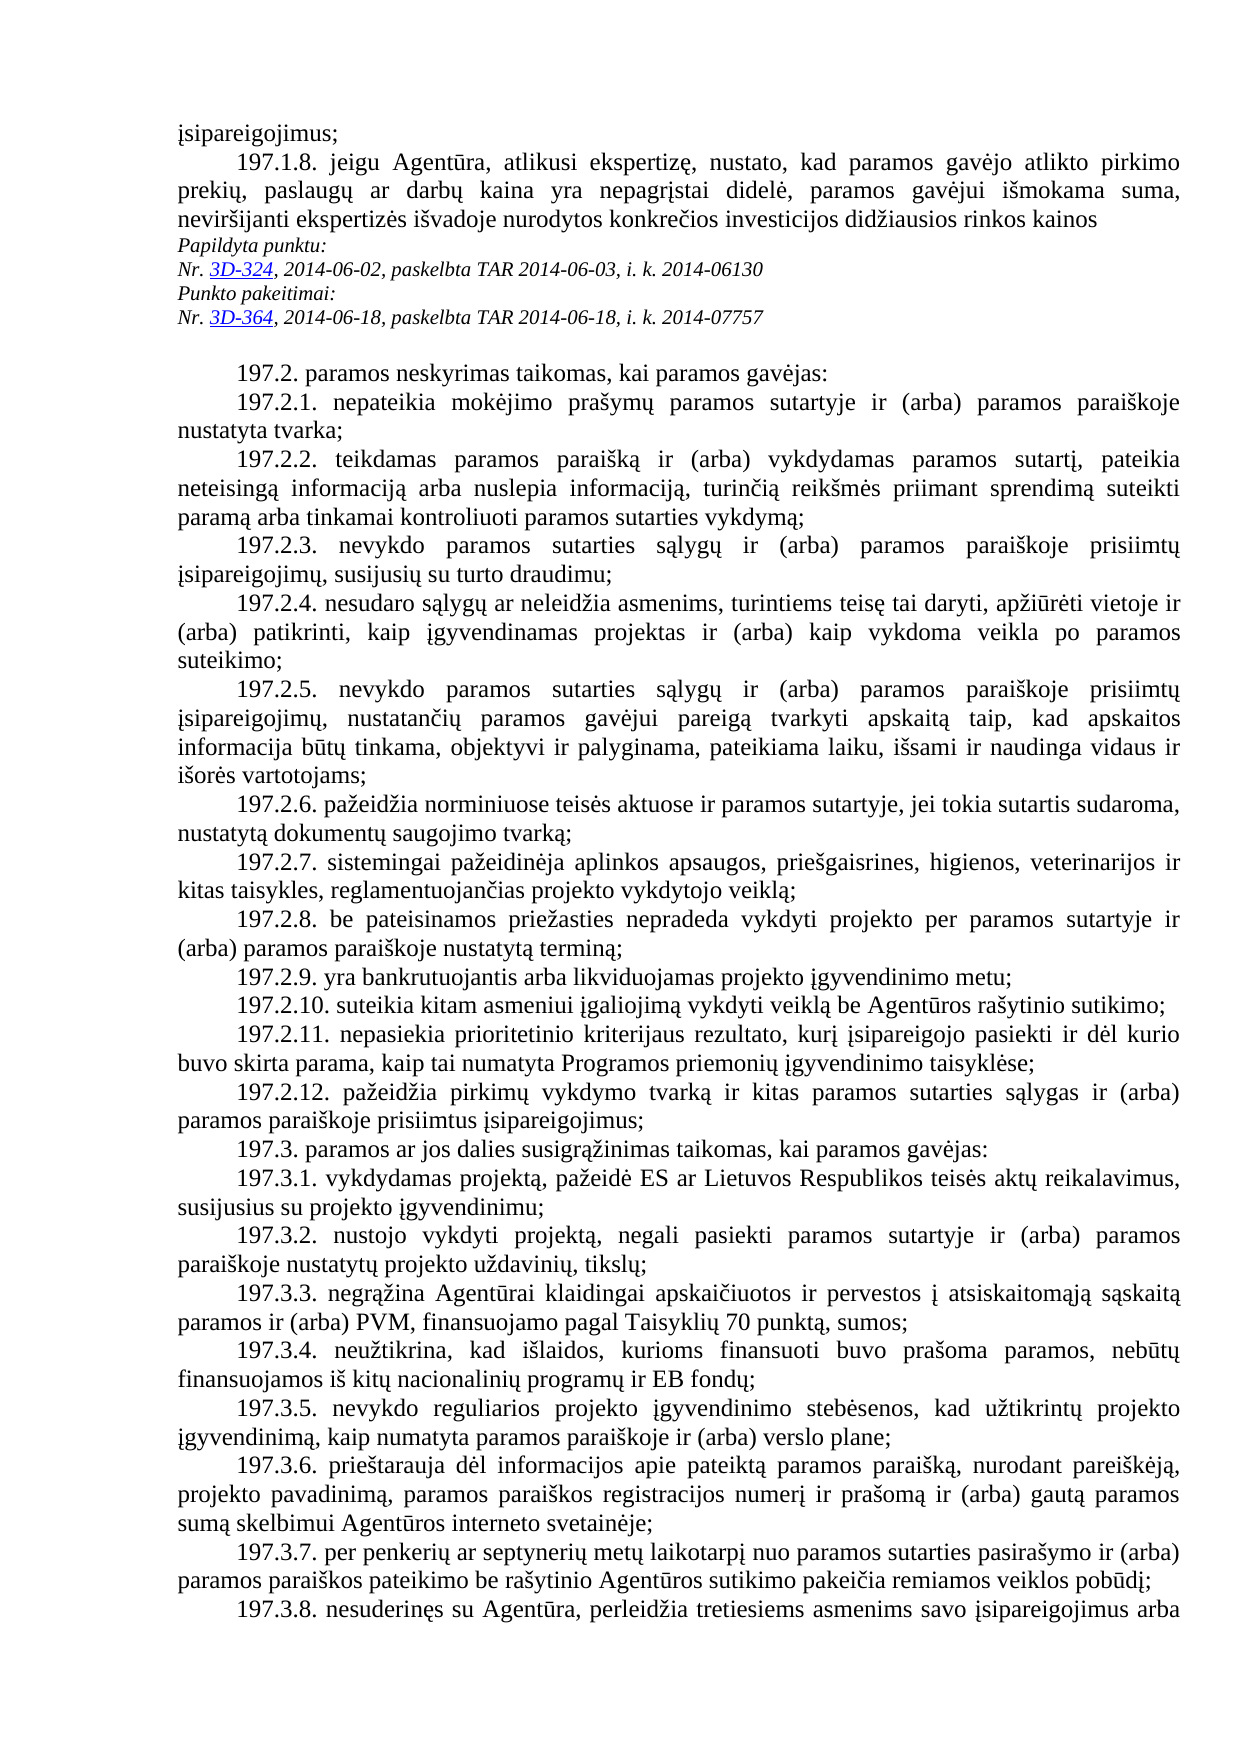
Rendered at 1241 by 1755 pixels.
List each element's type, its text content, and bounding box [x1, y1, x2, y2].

text 197.2.1. nepateikia mokėjimo prašymų paramos sutartyje ir (arba) paramos paraiškoje nustatyta tvarka; [177, 387, 1181, 444]
text 197.3.7. per penkerių ar septynerių metų laikotarpį nuo paramos sutarties pasirašymo ir (arba) paramos paraiškos pateikimo be rašytinio Agentūros sutikimo pakeičia remiamos veiklos pobūdį; [177, 1537, 1181, 1594]
text 197.3.2. nustojo vykdyti projektą, negali pasiekti paramos sutartyje ir (arba) paramos paraiškoje nustatytų projekto uždavinių, tikslų; [177, 1221, 1181, 1278]
text 197.2.4. nesudaro sąlygų ar neleidžia asmenims, turintiems teisę tai daryti, apžiūrėti vietoje ir (arba) patikrinti, kaip įgyvendinamas projektas ir (arba) kaip vykdoma veikla po paramos suteikimo; [177, 588, 1181, 674]
text 197.3. paramos ar jos dalies susigrąžinimas taikomas, kai paramos gavėjas: [177, 1134, 1181, 1163]
text Punkto pakeitimai: [177, 281, 1181, 305]
text 197.2.5. nevykdo paramos sutarties sąlygų ir (arba) paramos paraiškoje prisiimtų įsipareigojimų, nustatančių paramos gavėjui pareigą tvarkyti apskaitą taip, kad apskaitos informacija būtų tinkama, objektyvi ir palyginama, pateikiama laiku, išsami ir naudinga vidaus ir išorės vartotojams; [177, 674, 1181, 789]
text 197.2. paramos neskyrimas taikomas, kai paramos gavėjas: [177, 358, 1181, 387]
text 197.3.6. prieštarauja dėl informacijos apie pateiktą paramos paraišką, nurodant pareiškėją, projekto pavadinimą, paramos paraiškos registracijos numerį ir prašomą ir (arba) gautą paramos sumą skelbimui Agentūros interneto svetainėje; [177, 1451, 1181, 1537]
text 197.3.5. nevykdo reguliarios projekto įgyvendinimo stebėsenos, kad užtikrintų projekto įgyvendinimą, kaip numatyta paramos paraiškoje ir (arba) verslo plane; [177, 1393, 1181, 1451]
text 197.2.7. sistemingai pažeidinėja aplinkos apsaugos, priešgaisrines, higienos, veterinarijos ir kitas taisykles, reglamentuojančias projekto vykdytojo veiklą; [177, 847, 1181, 904]
text 197.2.12. pažeidžia pirkimų vykdymo tvarką ir kitas paramos sutarties sąlygas ir (arba) paramos paraiškoje prisiimtus įsipareigojimus; [177, 1077, 1181, 1134]
text 197.2.10. suteikia kitam asmeniui įgaliojimą vykdyti veiklą be Agentūros rašytinio sutikimo; [177, 991, 1181, 1019]
text 197.2.9. yra bankrutuojantis arba likviduojamas projekto įgyvendinimo metu; [177, 962, 1181, 991]
text Papildyta punktu: [177, 233, 1181, 257]
text 197.3.4. neužtikrina, kad išlaidos, kurioms finansuoti buvo prašoma paramos, nebūtų finansuojamos iš kitų nacionalinių programų ir EB fondų; [177, 1336, 1181, 1393]
text 197.2.2. teikdamas paramos paraišką ir (arba) vykdydamas paramos sutartį, pateikia neteisingą informaciją arba nuslepia informaciją, turinčią reikšmės priimant sprendimą suteikti paramą arba tinkamai kontroliuoti paramos sutarties vykdymą; [177, 444, 1181, 531]
text 197.2.8. be pateisinamos priežasties nepradeda vykdyti projekto per paramos sutartyje ir (arba) paramos paraiškoje nustatytą terminą; [177, 904, 1181, 962]
text 197.2.3. nevykdo paramos sutarties sąlygų ir (arba) paramos paraiškoje prisiimtų įsipareigojimų, susijusių su turto draudimu; [177, 531, 1181, 588]
text įsipareigojimus; [177, 118, 1181, 147]
text 197.3.8. nesuderinęs su Agentūra, perleidžia tretiesiems asmenims savo įsipareigojimus arba [177, 1594, 1181, 1623]
text 197.2.6. pažeidžia norminiuose teisės aktuose ir paramos sutartyje, jei tokia sutartis sudaroma, nustatytą dokumentų saugojimo tvarką; [177, 789, 1181, 847]
text 197.3.1. vykdydamas projektą, pažeidė ES ar Lietuvos Respublikos teisės aktų reikalavimus, susijusius su projekto įgyvendinimu; [177, 1163, 1181, 1221]
text 197.1.8. jeigu Agentūra, atlikusi ekspertizę, nustato, kad paramos gavėjo atlikto pirkimo prekių, paslaugų ar darbų kaina yra nepagrįstai didelė, paramos gavėjui išmokama suma, neviršijanti ekspertizės išvadoje nurodytos konkrečios investicijos didžiausios rinkos kainos [177, 147, 1181, 233]
text 197.3.3. negrąžina Agentūrai klaidingai apskaičiuotos ir pervestos į atsiskaitomąją sąskaitą paramos ir (arba) PVM, finansuojamo pagal Taisyklių 70 punktą, sumos; [177, 1278, 1181, 1336]
text Nr. 3D-364, 2014-06-18, paskelbta TAR 2014-06-18, i. k. 2014-07757 [177, 305, 1181, 329]
text Nr. 3D-324, 2014-06-02, paskelbta TAR 2014-06-03, i. k. 2014-06130 [177, 257, 1181, 281]
text 197.2.11. nepasiekia prioritetinio kriterijaus rezultato, kurį įsipareigojo pasiekti ir dėl kurio buvo skirta parama, kaip tai numatyta Programos priemonių įgyvendinimo taisyklėse; [177, 1019, 1181, 1077]
